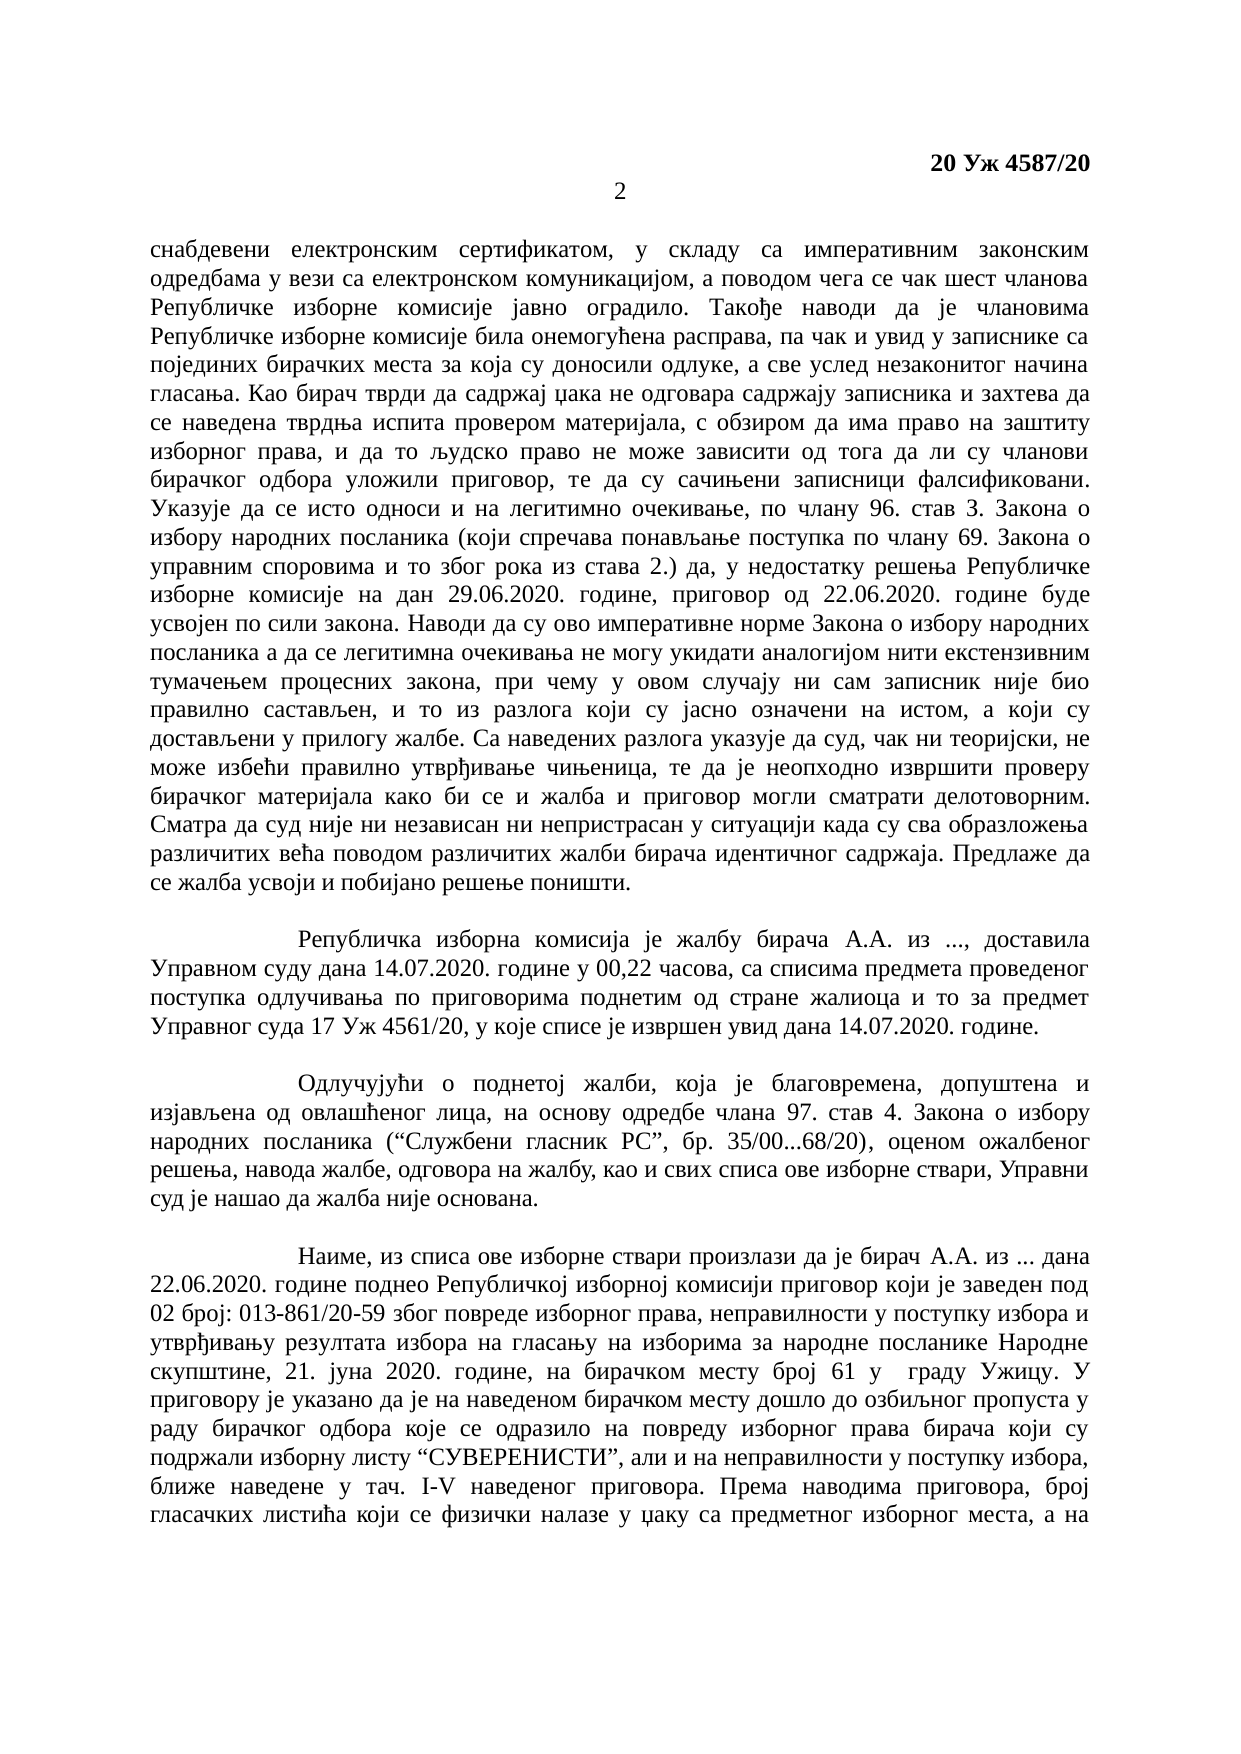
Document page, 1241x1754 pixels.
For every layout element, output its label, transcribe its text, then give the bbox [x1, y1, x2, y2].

text Одлучујући о поднетој жалби, која је благовремена, допуштена и изјављена од овлашћеног лица, на основу одредбе члана 97. став 4. Закона о избору народних посланика (“Службени гласник РС”, бр. 35/00...68/20), оценом ожалбеног решења, навода жалбе, одговора на жалбу, као и свих списа ове изборне ствари, Управни суд је нашао да жалба није основана. [150, 1068, 1090, 1212]
text Републичка изборна комисија је жалбу бирача А.А. из ..., доставила Управном суду дана 14.07.2020. године у 00,22 часова, са списима предмета проведеног поступка одлучивања по приговорима поднетим од стране жалиоца и то за предмет Управног суда 17 Уж 4561/20, у које списе је извршен увид дана 14.07.2020. године. [150, 924, 1090, 1039]
text Наиме, из списа ове изборне ствари произлази да је бирач А.А. из ... дана 22.06.2020. године поднео Републичкој изборној комисији приговор који је заведен под 02 број: 013-861/20-59 због повреде изборног права, неправилности у поступку избора и утврђивању резултата избора на гласању на изборима за народне посланике Народне скупштине, 21. јуна 2020. године, на бирачком месту број 61 у граду Ужицу. У приговору је указано да је на наведеном бирачком месту дошло до озбиљног пропуста у раду бирачког одбора које се одразило на повреду изборног права бирача који су подржали изборну листу “СУВЕРЕНИСТИ”, али и на неправилности у поступку избора, ближе наведене у тач. I-V наведеног приговора. Према наводима приговора, број гласачких листића који се физички налазе у џаку са предметног изборног места, а на [150, 1241, 1090, 1528]
text снабдевени електронским сертификатом, у складу са императивним законским одредбама у вези са електронском комуникацијом, а поводом чега се чак шест чланова Републичке изборне комисије јавно оградило. Такође наводи да је члановима Републичке изборне комисије била онемогућена расправа, па чак и увид у записнике са појединих бирачких места за која су доносили одлуке, а све услед незаконитог начина гласања. Као бирач тврди да садржај џака не одговара садржају записника и захтева да се наведена тврдња испита провером материјала, с обзиром да има право на заштиту изборног права, и да то људско право не може зависити од тога да ли су чланови бирачког одбора уложили приговор, те да су сачињени записници фалсификовани. Указује да се исто односи и на легитимно очекивање, по члану 96. став З. Закона о избору народних посланика (који спречава понављање поступка по члану 69. Закона о управним споровима и то због рока из става 2.) да, у недостатку решења Републичке изборне комисије на дан 29.06.2020. године, приговор од 22.06.2020. године буде усвојен по сили закона. Наводи да су ово императивне норме Закона о избору народних посланика а да се легитимна очекивања не могу укидати аналогијом нити екстензивним тумачењем процесних закона, при чему у овом случају ни сам записник није био правилно састављен, и то из разлога који су јасно означени на истом, а који су достављени у прилогу жалбе. Са наведених разлога указује да суд, чак ни теоријски, не може избећи правилно утврђивање чињеница, те да је неопходно извршити проверу бирачког материјала како би се и жалба и приговор могли сматрати делотоворним. Сматра да суд није ни независан ни непристрасан у ситуацији када су сва образложења различитих већа поводом различитих жалби бирача идентичног садржаја. Предлаже да се жалба усвоји и побијано решење поништи. [150, 234, 1090, 896]
